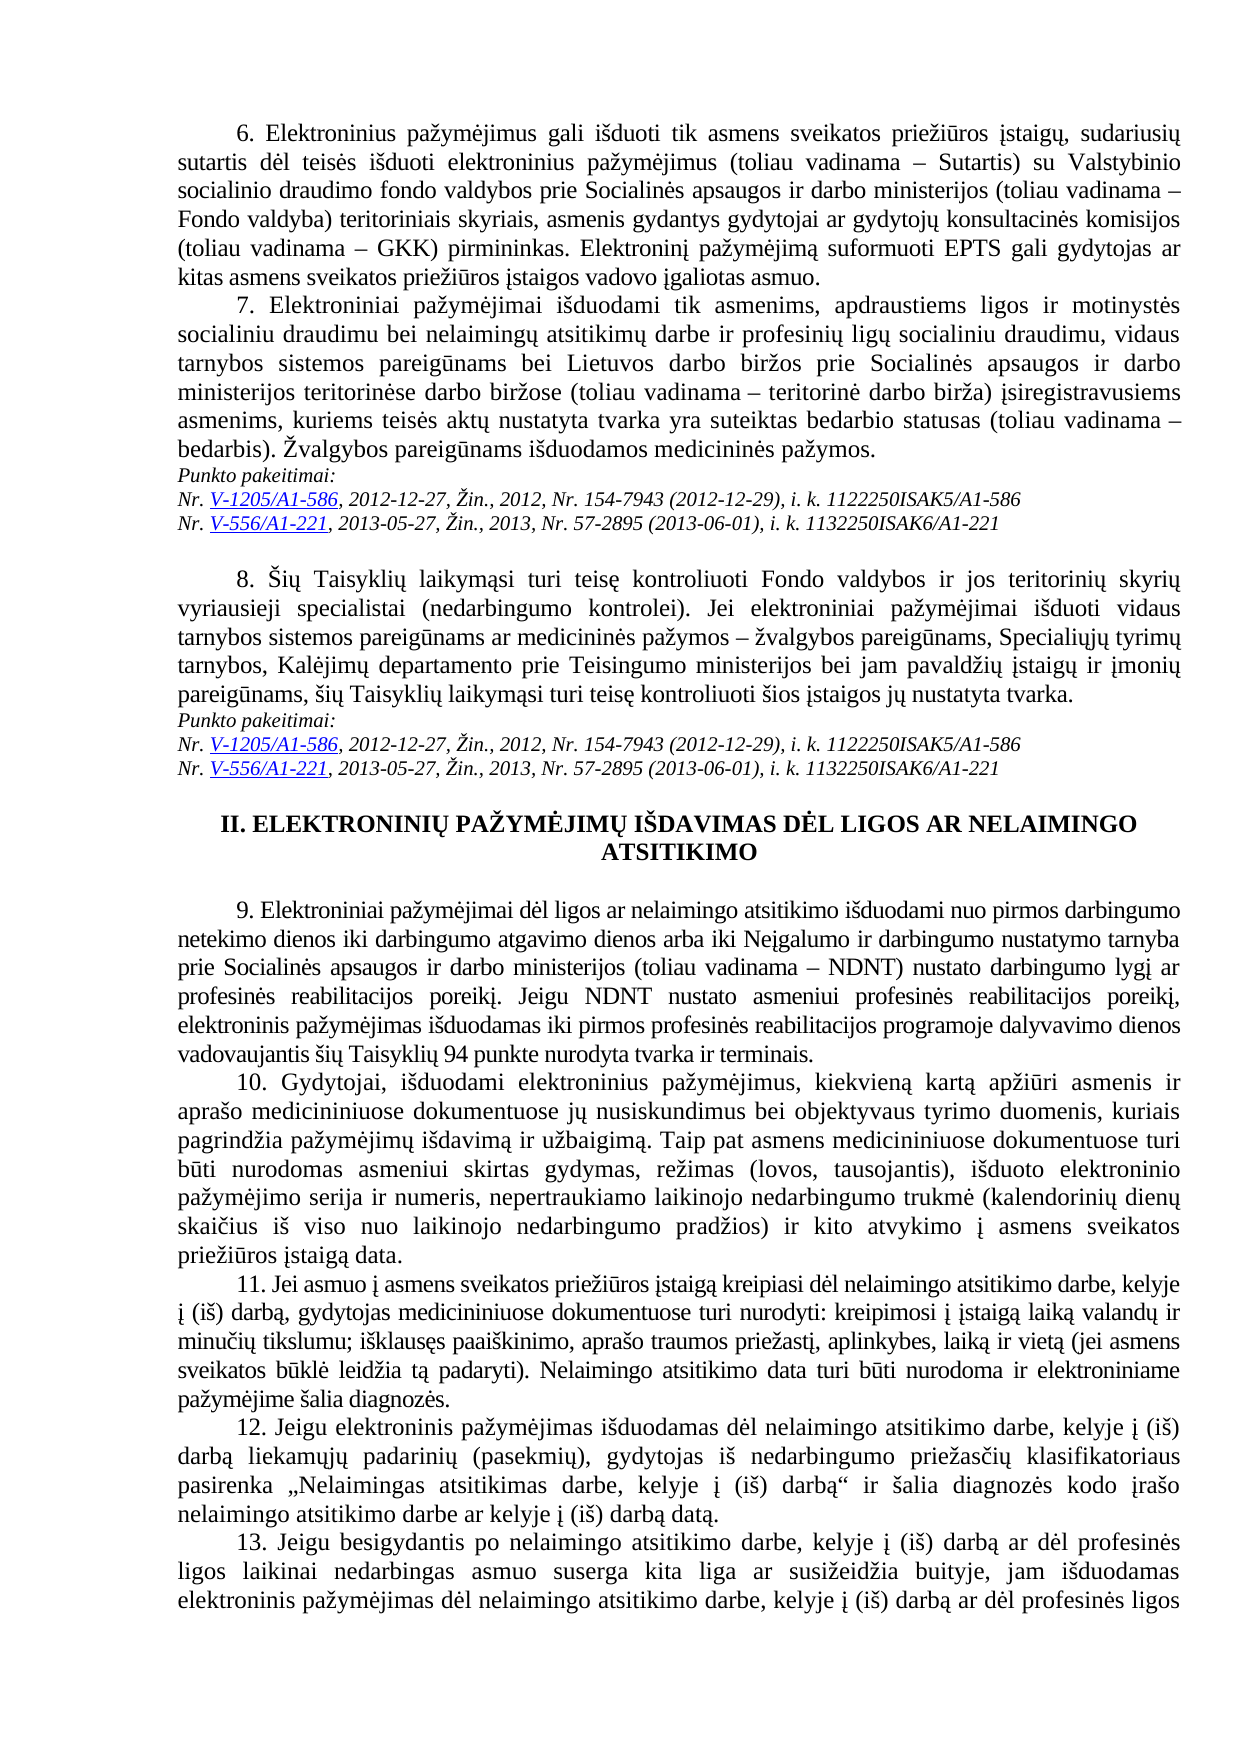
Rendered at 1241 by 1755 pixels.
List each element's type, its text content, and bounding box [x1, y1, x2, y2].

text Nr. V-556/A1-221, 2013-05-27, Žin., 2013, Nr. 57-2895 (2013-06-01), i. k. 1132250ISAK6/A1-221 [177, 756, 1181, 780]
text Nr. V-556/A1-221, 2013-05-27, Žin., 2013, Nr. 57-2895 (2013-06-01), i. k. 1132250ISAK6/A1-221 [177, 511, 1181, 535]
text Nr. V-1205/A1-586, 2012-12-27, Žin., 2012, Nr. 154-7943 (2012-12-29), i. k. 1122250ISAK5/A1-586 [177, 487, 1181, 511]
text Punkto pakeitimai: [177, 463, 1181, 487]
text Nr. V-1205/A1-586, 2012-12-27, Žin., 2012, Nr. 154-7943 (2012-12-29), i. k. 1122250ISAK5/A1-586 [177, 732, 1181, 756]
text 7. Elektroniniai pažymėjimai išduodami tik asmenims, apdraustiems ligos ir motinystės socialiniu draudimu bei nelaimingų atsitikimų darbe ir profesinių ligų socialiniu draudimu, vidaus tarnybos sistemos pareigūnams bei Lietuvos darbo biržos prie Socialinės apsaugos ir darbo ministerijos teritorinėse darbo biržose (toliau vadinama – teritorinė darbo birža) įsiregistravusiems asmenims, kuriems teisės aktų nustatyta tvarka yra suteiktas bedarbio statusas (toliau vadinama – bedarbis). Žvalgybos pareigūnams išduodamos medicininės pažymos. [177, 291, 1181, 463]
text 6. Elektroninius pažymėjimus gali išduoti tik asmens sveikatos priežiūros įstaigų, sudariusių sutartis dėl teisės išduoti elektroninius pažymėjimus (toliau vadinama – Sutartis) su Valstybinio socialinio draudimo fondo valdybos prie Socialinės apsaugos ir darbo ministerijos (toliau vadinama – Fondo valdyba) teritoriniais skyriais, asmenis gydantys gydytojai ar gydytojų konsultacinės komisijos (toliau vadinama – GKK) pirmininkas. Elektroninį pažymėjimą suformuoti EPTS gali gydytojas ar kitas asmens sveikatos priežiūros įstaigos vadovo įgaliotas asmuo. [177, 118, 1181, 291]
text 10. Gydytojai, išduodami elektroninius pažymėjimus, kiekvieną kartą apžiūri asmenis ir aprašo medicininiuose dokumentuose jų nusiskundimus bei objektyvaus tyrimo duomenis, kuriais pagrindžia pažymėjimų išdavimą ir užbaigimą. Taip pat asmens medicininiuose dokumentuose turi būti nurodomas asmeniui skirtas gydymas, režimas (lovos, tausojantis), išduoto elektroninio pažymėjimo serija ir numeris, nepertraukiamo laikinojo nedarbingumo trukmė (kalendorinių dienų skaičius iš viso nuo laikinojo nedarbingumo pradžios) ir kito atvykimo į asmens sveikatos priežiūros įstaigą data. [177, 1067, 1181, 1269]
text 9. Elektroniniai pažymėjimai dėl ligos ar nelaimingo atsitikimo išduodami nuo pirmos darbingumo netekimo dienos iki darbingumo atgavimo dienos arba iki Neįgalumo ir darbingumo nustatymo tarnyba prie Socialinės apsaugos ir darbo ministerijos (toliau vadinama – NDNT) nustato darbingumo lygį ar profesinės reabilitacijos poreikį. Jeigu NDNT nustato asmeniui profesinės reabilitacijos poreikį, elektroninis pažymėjimas išduodamas iki pirmos profesinės reabilitacijos programoje dalyvavimo dienos vadovaujantis šių Taisyklių 94 punkte nurodyta tvarka ir terminais. [177, 895, 1181, 1067]
text II. ELEKTRONINIŲ PAŽYMĖJIMŲ IŠDAVIMAS DĖL LIGOS AR NELAIMINGO ATSITIKIMO [177, 809, 1181, 866]
text 8. Šių Taisyklių laikymąsi turi teisę kontroliuoti Fondo valdybos ir jos teritorinių skyrių vyriausieji specialistai (nedarbingumo kontrolei). Jei elektroniniai pažymėjimai išduoti vidaus tarnybos sistemos pareigūnams ar medicininės pažymos – žvalgybos pareigūnams, Specialiųjų tyrimų tarnybos, Kalėjimų departamento prie Teisingumo ministerijos bei jam pavaldžių įstaigų ir įmonių pareigūnams, šių Taisyklių laikymąsi turi teisę kontroliuoti šios įstaigos jų nustatyta tvarka. [177, 564, 1181, 708]
text 12. Jeigu elektroninis pažymėjimas išduodamas dėl nelaimingo atsitikimo darbe, kelyje į (iš) darbą liekamųjų padarinių (pasekmių), gydytojas iš nedarbingumo priežasčių klasifikatoriaus pasirenka „Nelaimingas atsitikimas darbe, kelyje į (iš) darbą“ ir šalia diagnozės kodo įrašo nelaimingo atsitikimo darbe ar kelyje į (iš) darbą datą. [177, 1412, 1181, 1527]
text 13. Jeigu besigydantis po nelaimingo atsitikimo darbe, kelyje į (iš) darbą ar dėl profesinės ligos laikinai nedarbingas asmuo suserga kita liga ar susižeidžia buityje, jam išduodamas elektroninis pažymėjimas dėl nelaimingo atsitikimo darbe, kelyje į (iš) darbą ar dėl profesinės ligos [177, 1527, 1181, 1614]
text 11. Jei asmuo į asmens sveikatos priežiūros įstaigą kreipiasi dėl nelaimingo atsitikimo darbe, kelyje į (iš) darbą, gydytojas medicininiuose dokumentuose turi nurodyti: kreipimosi į įstaigą laiką valandų ir minučių tikslumu; išklausęs paaiškinimo, aprašo traumos priežastį, aplinkybes, laiką ir vietą (jei asmens sveikatos būklė leidžia tą padaryti). Nelaimingo atsitikimo data turi būti nurodoma ir elektroniniame pažymėjime šalia diagnozės. [177, 1269, 1181, 1412]
text Punkto pakeitimai: [177, 708, 1181, 732]
